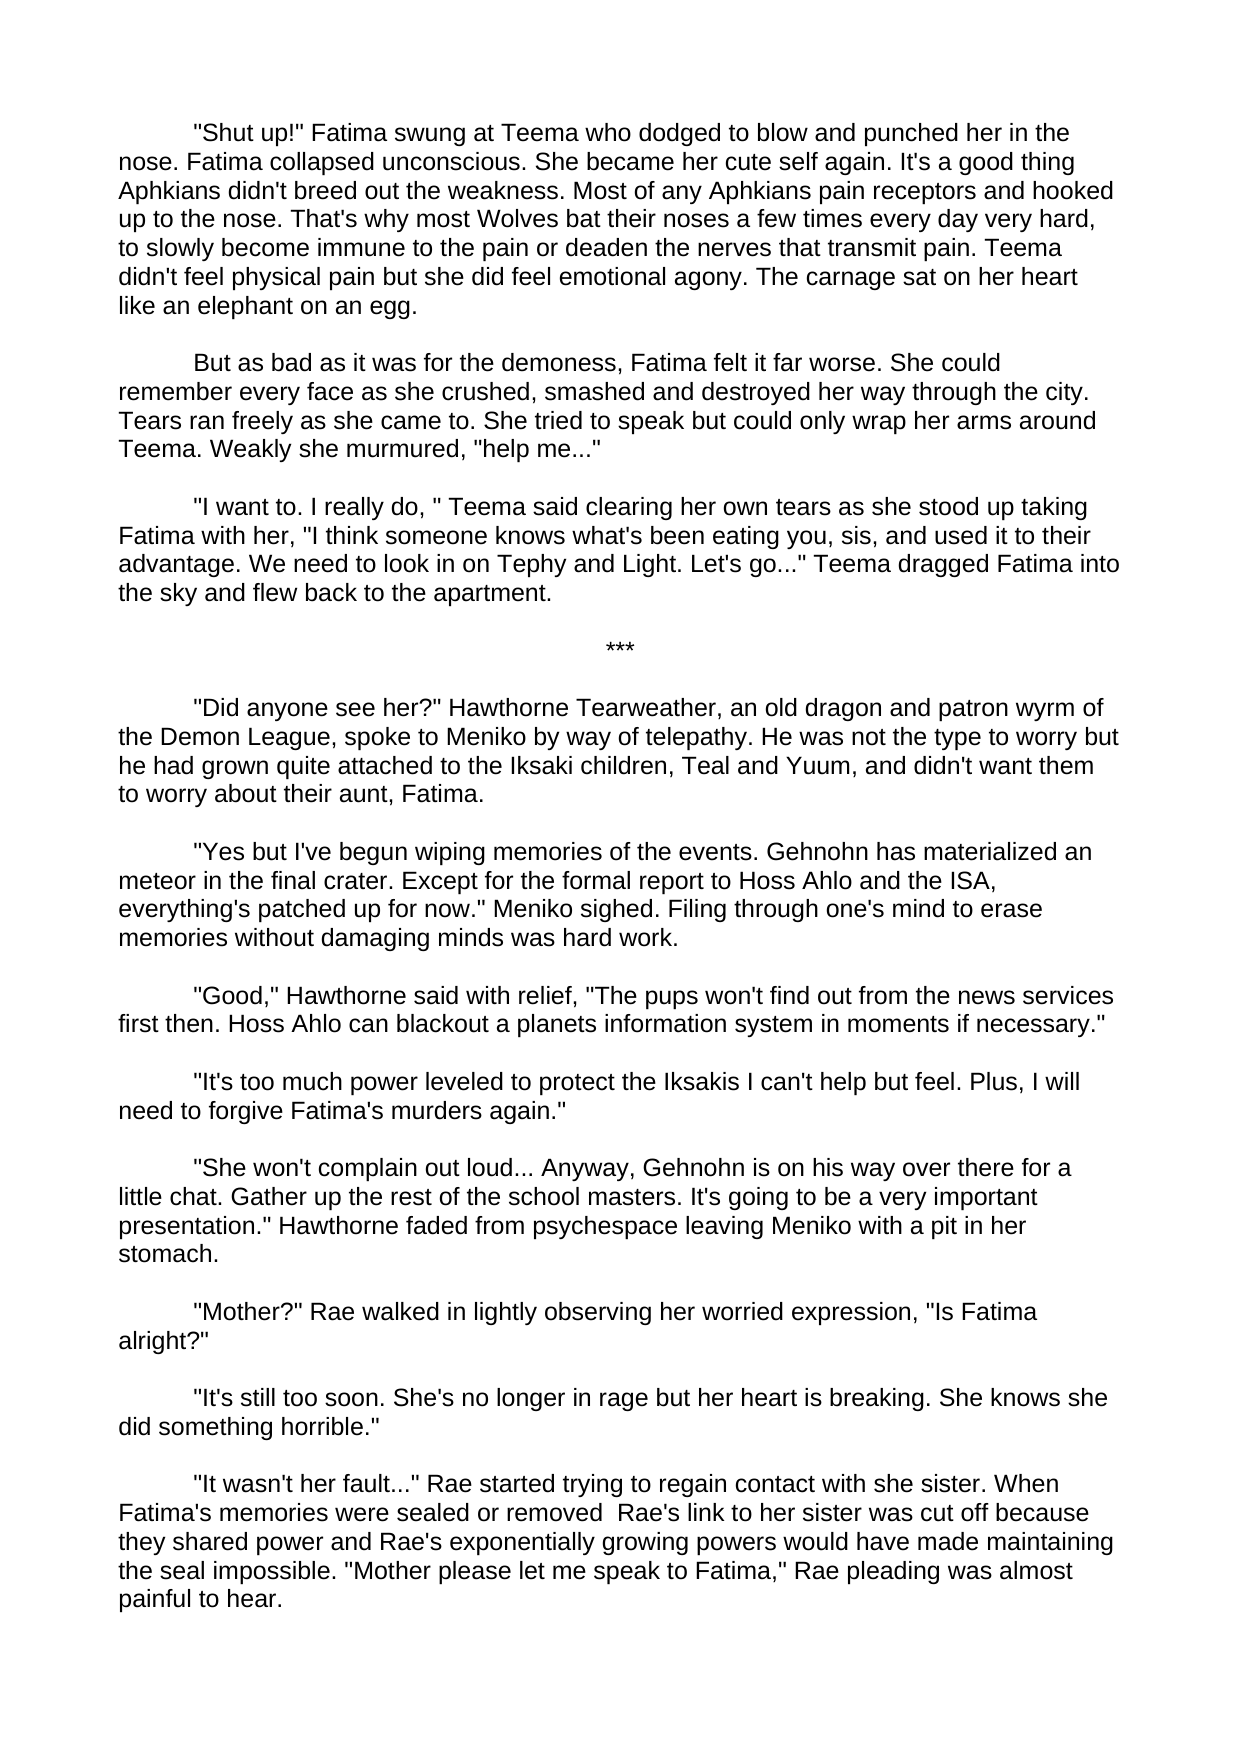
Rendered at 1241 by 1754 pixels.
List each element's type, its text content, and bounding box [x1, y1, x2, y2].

text "Mother?" Rae walked in lightly observing her worried expression, "Is Fatima alright?" [118, 1297, 1122, 1354]
text "Yes but I've begun wiping memories of the events. Gehnohn has materialized an meteor in the final crater. Except for the formal report to Hoss Ahlo and the ISA, everything's patched up for now." Meniko sighed. Filing through one's mind to erase memories without damaging minds was hard work. [118, 837, 1122, 952]
text *** [118, 636, 1122, 664]
text "I want to. I really do, " Teema said clearing her own tears as she stood up taking Fatima with her, "I think someone knows what's been eating you, sis, and used it to their advantage. We need to look in on Tephy and Light. Let's go..." Teema dragged Fatima into the sky and flew back to the apartment. [118, 492, 1122, 607]
text "Shut up!" Fatima swung at Teema who dodged to blow and punched her in the nose. Fatima collapsed unconscious. She became her cute self again. It's a good thing Aphkians didn't breed out the weakness. Most of any Aphkians pain receptors and hooked up to the nose. That's why most Wolves bat their noses a few times every day very hard, to slowly become immune to the pain or deaden the nerves that transmit pain. Teema didn't feel physical pain but she did feel emotional agony. The carnage sat on her heart like an elephant on an egg. [118, 118, 1122, 319]
text But as bad as it was for the demoness, Fatima felt it far worse. She could remember every face as she crushed, smashed and destroyed her way through the city. Tears ran freely as she came to. She tried to speak but could only wrap her arms around Teema. Weakly she murmured, "help me..." [118, 348, 1122, 463]
text "It's too much power leveled to protect the Iksakis I can't help but feel. Plus, I will need to forgive Fatima's murders again." [118, 1067, 1122, 1124]
text "She won't complain out loud... Anyway, Gehnohn is on his way over there for a little chat. Gather up the rest of the school masters. It's going to be a very important presentation." Hawthorne faded from psychespace leaving Meniko with a pit in her stomach. [118, 1153, 1122, 1268]
text "Did anyone see her?" Hawthorne Tearweather, an old dragon and patron wyrm of the Demon League, spoke to Meniko by way of telepathy. He was not the type to worry but he had grown quite attached to the Iksaki children, Teal and Yuum, and didn't want them to worry about their aunt, Fatima. [118, 693, 1122, 808]
text "Good," Hawthorne said with relief, "The pups won't find out from the news services first then. Hoss Ahlo can blackout a planets information system in moments if necessary." [118, 981, 1122, 1038]
text "It's still too soon. She's no longer in rage but her heart is breaking. She knows she did something horrible." [118, 1383, 1122, 1441]
text "It wasn't her fault..." Rae started trying to regain contact with she sister. When Fatima's memories were sealed or removed Rae's link to her sister was cut off because they shared power and Rae's exponentially growing powers would have made maintaining the seal impossible. "Mother please let me speak to Fatima," Rae pleading was almost painful to hear. [118, 1469, 1122, 1613]
